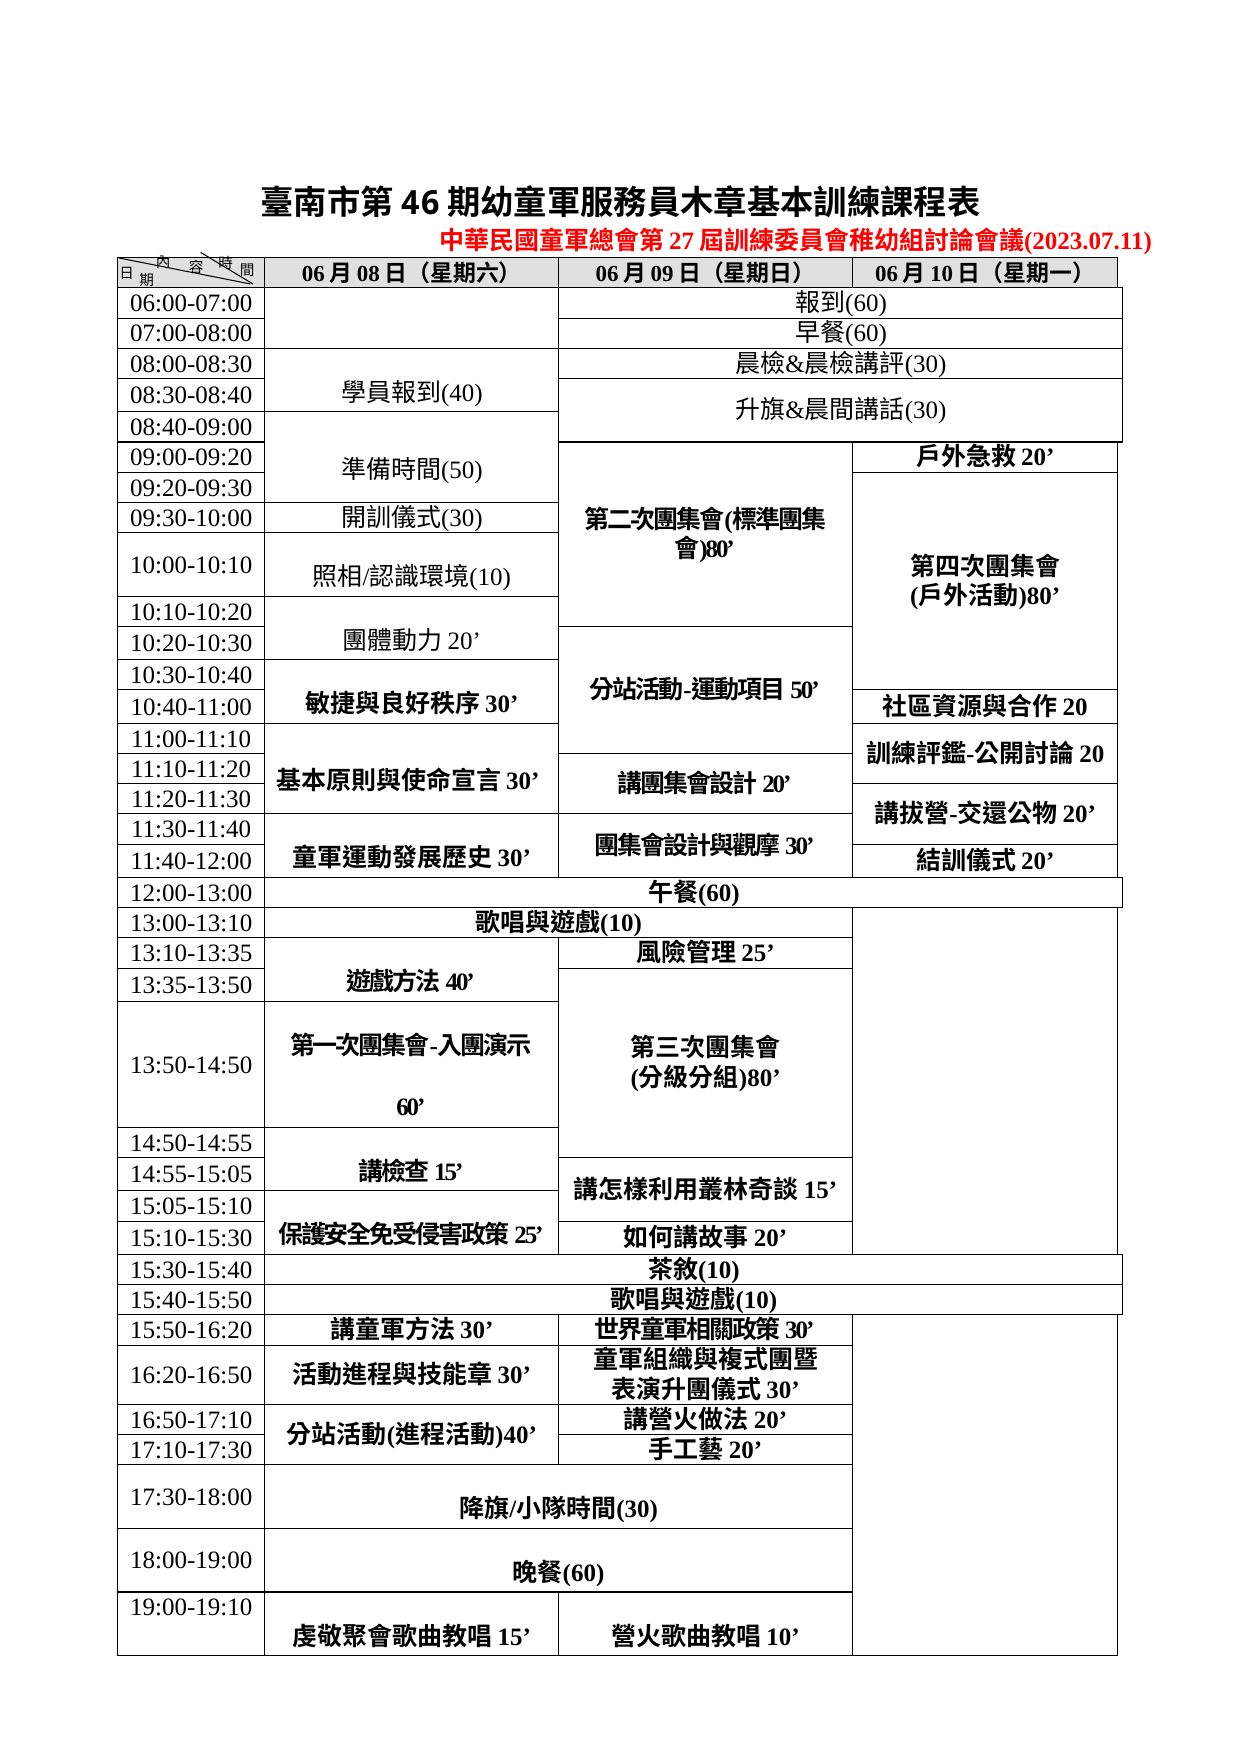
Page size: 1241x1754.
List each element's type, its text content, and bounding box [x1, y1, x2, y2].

table_cell 講團集會設計20’ [559, 754, 852, 813]
table_cell 15:10-15:30 [118, 1222, 264, 1254]
table_cell [1118, 1528, 1123, 1591]
table_cell [1118, 753, 1123, 783]
table_cell 團體動力20’ [265, 597, 558, 659]
table_cell 10:00-10:10 [118, 533, 264, 596]
table_cell 10:30-10:40 [118, 660, 264, 689]
table_cell 17:30-18:00 [118, 1465, 264, 1528]
table_cell 12:00-13:00 [118, 878, 264, 907]
table_header 06月10日（星期一） [853, 258, 1117, 287]
table_cell 講拔營-交還公物20’ [853, 784, 1117, 843]
table_cell 16:50-17:10 [118, 1405, 264, 1434]
table_cell 晨檢&晨檢講評(30) [559, 349, 1122, 378]
table_cell 08:40-09:00 [118, 412, 264, 441]
table_cell 17:10-17:30 [118, 1435, 264, 1464]
table_cell 15:30-15:40 [118, 1255, 264, 1284]
table_cell 09:00-09:20 [118, 443, 264, 472]
table_cell 童軍運動發展歷史30’ [265, 814, 558, 877]
table_cell 照相/認識環境(10) [265, 533, 558, 596]
table_cell 14:50-14:55 [118, 1128, 264, 1157]
table_cell 準備時間(50) [265, 412, 558, 502]
table_cell 06:00-07:00 [118, 288, 264, 317]
table_cell 歌唱與遊戲(10) [265, 908, 852, 937]
table_cell 11:20-11:30 [118, 784, 264, 813]
table_cell 13:10-13:35 [118, 938, 264, 967]
table_cell 茶敘(10) [265, 1255, 1122, 1284]
table_cell 分站活動-運動項目50’ [559, 627, 852, 753]
table_cell [1118, 968, 1123, 1001]
table_header 06月08日（星期六） [265, 258, 558, 287]
table_header [168, 258, 247, 282]
table_header [158, 259, 167, 266]
table_cell 16:20-16:50 [118, 1346, 264, 1404]
table_cell 14:55-15:05 [118, 1158, 264, 1190]
table_cell [265, 288, 558, 348]
table_cell 保護安全免受侵害政策25’ [265, 1191, 558, 1254]
table_cell 13:50-14:50 [118, 1002, 264, 1127]
table_cell 歌唱與遊戲(10) [265, 1285, 1122, 1314]
table_cell [1118, 472, 1123, 502]
table_cell 世界童軍相關政策30’ [559, 1315, 852, 1344]
table_cell [1118, 443, 1123, 472]
table_cell 第四次團集會 (戶外活動)80’ [853, 473, 1117, 689]
table_cell 第三次團集會 (分級分組)80’ [559, 969, 852, 1157]
table_cell 11:30-11:40 [118, 814, 264, 843]
table_cell [1118, 1315, 1123, 1344]
table_cell 第一次團集會-入團演示60’ [265, 1002, 558, 1127]
table_cell [1118, 1434, 1123, 1464]
text 臺南市第46期幼童軍服務員木章基本訓練課程表 [89, 158, 1152, 221]
table_cell 08:30-08:40 [118, 379, 264, 411]
table_cell 風險管理25’ [559, 938, 852, 967]
table_header [127, 258, 157, 264]
table_cell 13:35-13:50 [118, 969, 264, 1001]
table_cell [1118, 813, 1123, 843]
table_cell 學員報到(40) [265, 349, 558, 411]
table_cell [1118, 1221, 1123, 1254]
table_cell [1118, 1591, 1123, 1655]
table_cell [1118, 1345, 1123, 1404]
table_cell 講童軍方法30’ [265, 1315, 558, 1344]
table_cell 升旗&晨間講話(30) [559, 379, 1122, 441]
table_cell [1118, 723, 1123, 753]
table_cell 11:00-11:10 [118, 724, 264, 753]
table_cell [1118, 596, 1123, 626]
table_cell 開訓儀式(30) [265, 503, 558, 532]
table_cell [1118, 1404, 1123, 1434]
table_cell 社區資源與合作20 [853, 690, 1117, 723]
table_cell 10:10-10:20 [118, 597, 264, 626]
table_header [118, 258, 264, 287]
table_cell 15:40-15:50 [118, 1285, 264, 1314]
table_cell 遊戲方法40’ [265, 938, 558, 1001]
table_cell 10:40-11:00 [118, 690, 264, 723]
table_cell 降旗/小隊時間(30) [265, 1465, 852, 1528]
table_cell 敏捷與良好秩序30’ [265, 660, 558, 723]
table_cell 15:50-16:20 [118, 1315, 264, 1344]
table_cell 08:00-08:30 [118, 349, 264, 378]
table_cell [1118, 532, 1123, 596]
table_cell 活動進程與技能章30’ [265, 1346, 558, 1404]
table_cell [1118, 1157, 1123, 1190]
table_cell 報到(60) [559, 288, 1122, 317]
table_cell 講檢查15’ [265, 1128, 558, 1190]
table_cell 如何講故事20’ [559, 1222, 852, 1254]
table_cell 07:00-08:00 [118, 319, 264, 348]
table_cell 15:05-15:10 [118, 1191, 264, 1221]
table_cell [1118, 937, 1123, 967]
table_cell 童軍組織與複式團暨 表演升團儀式30’ [559, 1346, 852, 1404]
table_cell 結訓儀式20’ [853, 845, 1117, 877]
table_cell [1118, 659, 1123, 689]
table_cell 11:10-11:20 [118, 754, 264, 783]
table_cell 10:20-10:30 [118, 627, 264, 659]
table_cell 團集會設計與觀摩30’ [559, 814, 852, 877]
table_cell 手工藝20’ [559, 1435, 852, 1464]
table_cell 午餐(60) [265, 878, 1122, 907]
table_cell 訓練評鑑-公開討論20 [853, 724, 1117, 783]
table_cell 09:20-09:30 [118, 473, 264, 502]
table_cell 第二次團集會(標準團集會)80’ [559, 443, 852, 626]
table_cell [1118, 1190, 1123, 1221]
table_cell [1118, 626, 1123, 659]
table_cell [1118, 1464, 1123, 1528]
table_cell [1118, 689, 1123, 723]
table_cell 19:00-19:10 [118, 1593, 264, 1655]
table_cell 虔敬聚會歌曲教唱15’ [265, 1593, 558, 1655]
table_cell [853, 1315, 1117, 1655]
table_cell [1118, 1127, 1123, 1157]
table_cell [1118, 502, 1123, 532]
table_cell 分站活動(進程活動)40’ [265, 1405, 558, 1464]
table_cell 講怎樣利用叢林奇談15’ [559, 1158, 852, 1221]
table_header [1118, 257, 1123, 287]
table_header 06月09日（星期日） [559, 258, 852, 287]
table_cell [1118, 783, 1123, 813]
table_cell 18:00-19:00 [118, 1529, 264, 1591]
table_cell 09:30-10:00 [118, 503, 264, 532]
table_cell 11:40-12:00 [118, 845, 264, 877]
table_cell 講營火做法20’ [559, 1405, 852, 1434]
table_cell [1118, 908, 1123, 937]
table_cell 戶外急救20’ [853, 443, 1117, 472]
table_cell 營火歌曲教唱10’ [559, 1593, 852, 1655]
table_cell [1118, 844, 1123, 877]
table_cell 晚餐(60) [265, 1529, 852, 1591]
table_cell 基本原則與使命宣言30’ [265, 724, 558, 813]
table_cell 早餐(60) [559, 319, 1122, 348]
text 中華民國童軍總會第27屆訓練委員會稚幼組討論會議(2023.07.11) [89, 221, 1152, 257]
table_cell 13:00-13:10 [118, 908, 264, 937]
table_cell [1118, 1001, 1123, 1127]
table_cell [853, 908, 1117, 1254]
